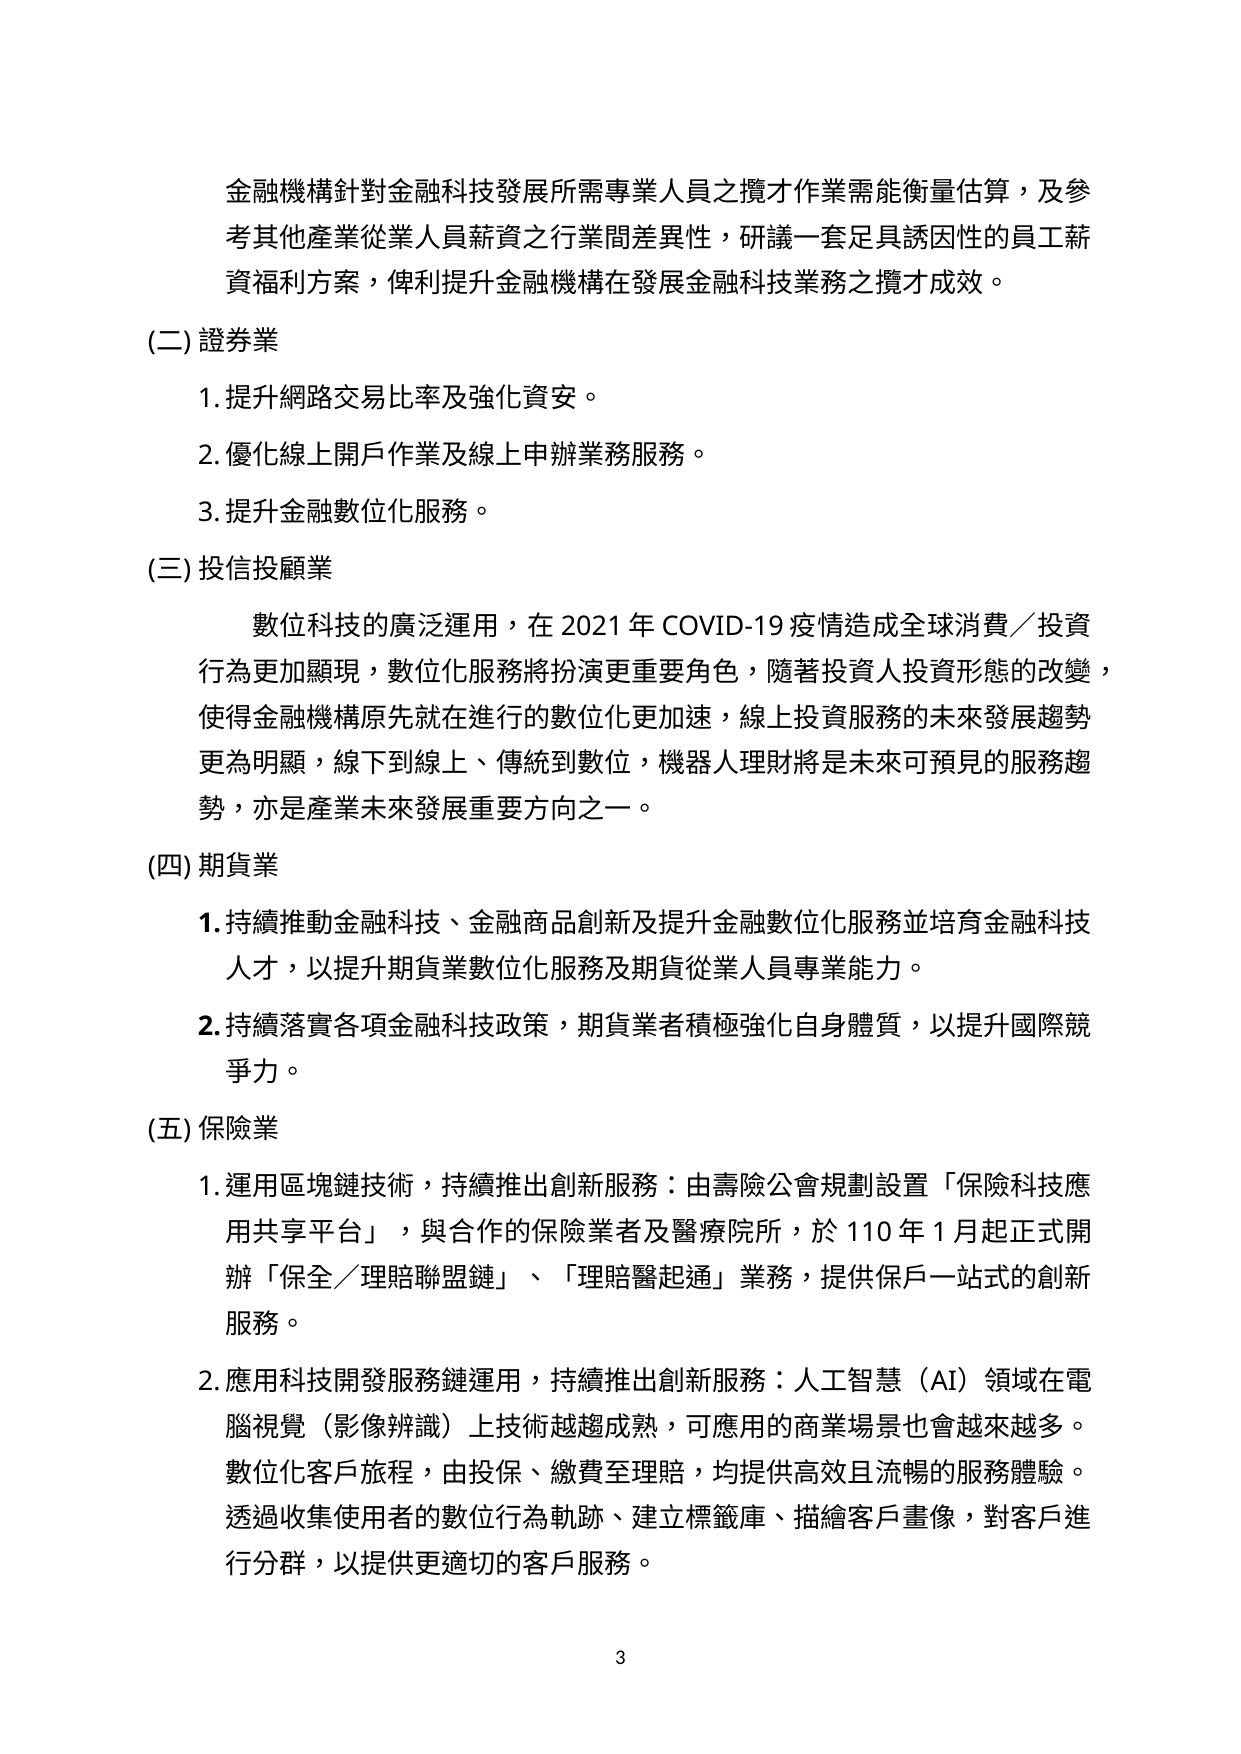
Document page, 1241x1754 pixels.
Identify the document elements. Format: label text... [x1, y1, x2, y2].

list 持續推動金融科技、金融商品創新及提升金融數位化服務並培育金融科技人才，以提升期貨業數位化服務及期貨從業人員專業能力。 [198, 896, 1092, 988]
list 應用科技開發服務鏈運用，持續推出創新服務：人工智慧（AI）領域在電腦視覺（影像辨識）上技術越趨成熟，可應用的商業場景也會越來越多。數位化客戶旅程，由投保、繳費至理賠，均提供高效且流暢的服務體驗。透過收集使用者的數位行為軌跡、建立標籤庫、描繪客戶畫像，對客戶進行分群，以提供更適切的客戶服務。 [198, 1354, 1092, 1583]
list 運用區塊鏈技術，持續推出創新服務：由壽險公會規劃設置「保險科技應用共享平台」，與合作的保險業者及醫療院所，於110年1月起正式開辦「保全／理賠聯盟鏈」、「理賠醫起通」業務，提供保戶一站式的創新服務。 [198, 1159, 1092, 1342]
list 提升網路交易比率及強化資安。 [198, 370, 1092, 416]
list 保險業 [148, 1102, 1092, 1148]
list 投信投顧業 [148, 542, 1092, 587]
list 持續落實各項金融科技政策，期貨業者積極強化自身體質，以提升國際競爭力。 [198, 999, 1092, 1091]
list 提升金融數位化服務。 [198, 484, 1092, 530]
list 數位科技的廣泛運用，在2021年COVID-19疫情造成全球消費／投資行為更加顯現，數位化服務將扮演更重要角色，隨著投資人投資形態的改變，使得金融機構原先就在進行的數位化更加速，線上投資服務的未來發展趨勢更為明顯，線下到線上、傳統到數位，機器人理財將是未來可預見的服務趨勢，亦是產業未來發展重要方向之一。 [198, 599, 1092, 828]
list 金融機構針對金融科技發展所需專業人員之攬才作業需能衡量估算，及參考其他產業從業人員薪資之行業間差異性，研議一套足具誘因性的員工薪資福利方案，俾利提升金融機構在發展金融科技業務之攬才成效。 [198, 164, 1092, 302]
list 期貨業 [148, 839, 1092, 885]
list 優化線上開戶作業及線上申辦業務服務。 [198, 427, 1092, 473]
list 證券業 [148, 313, 1092, 359]
